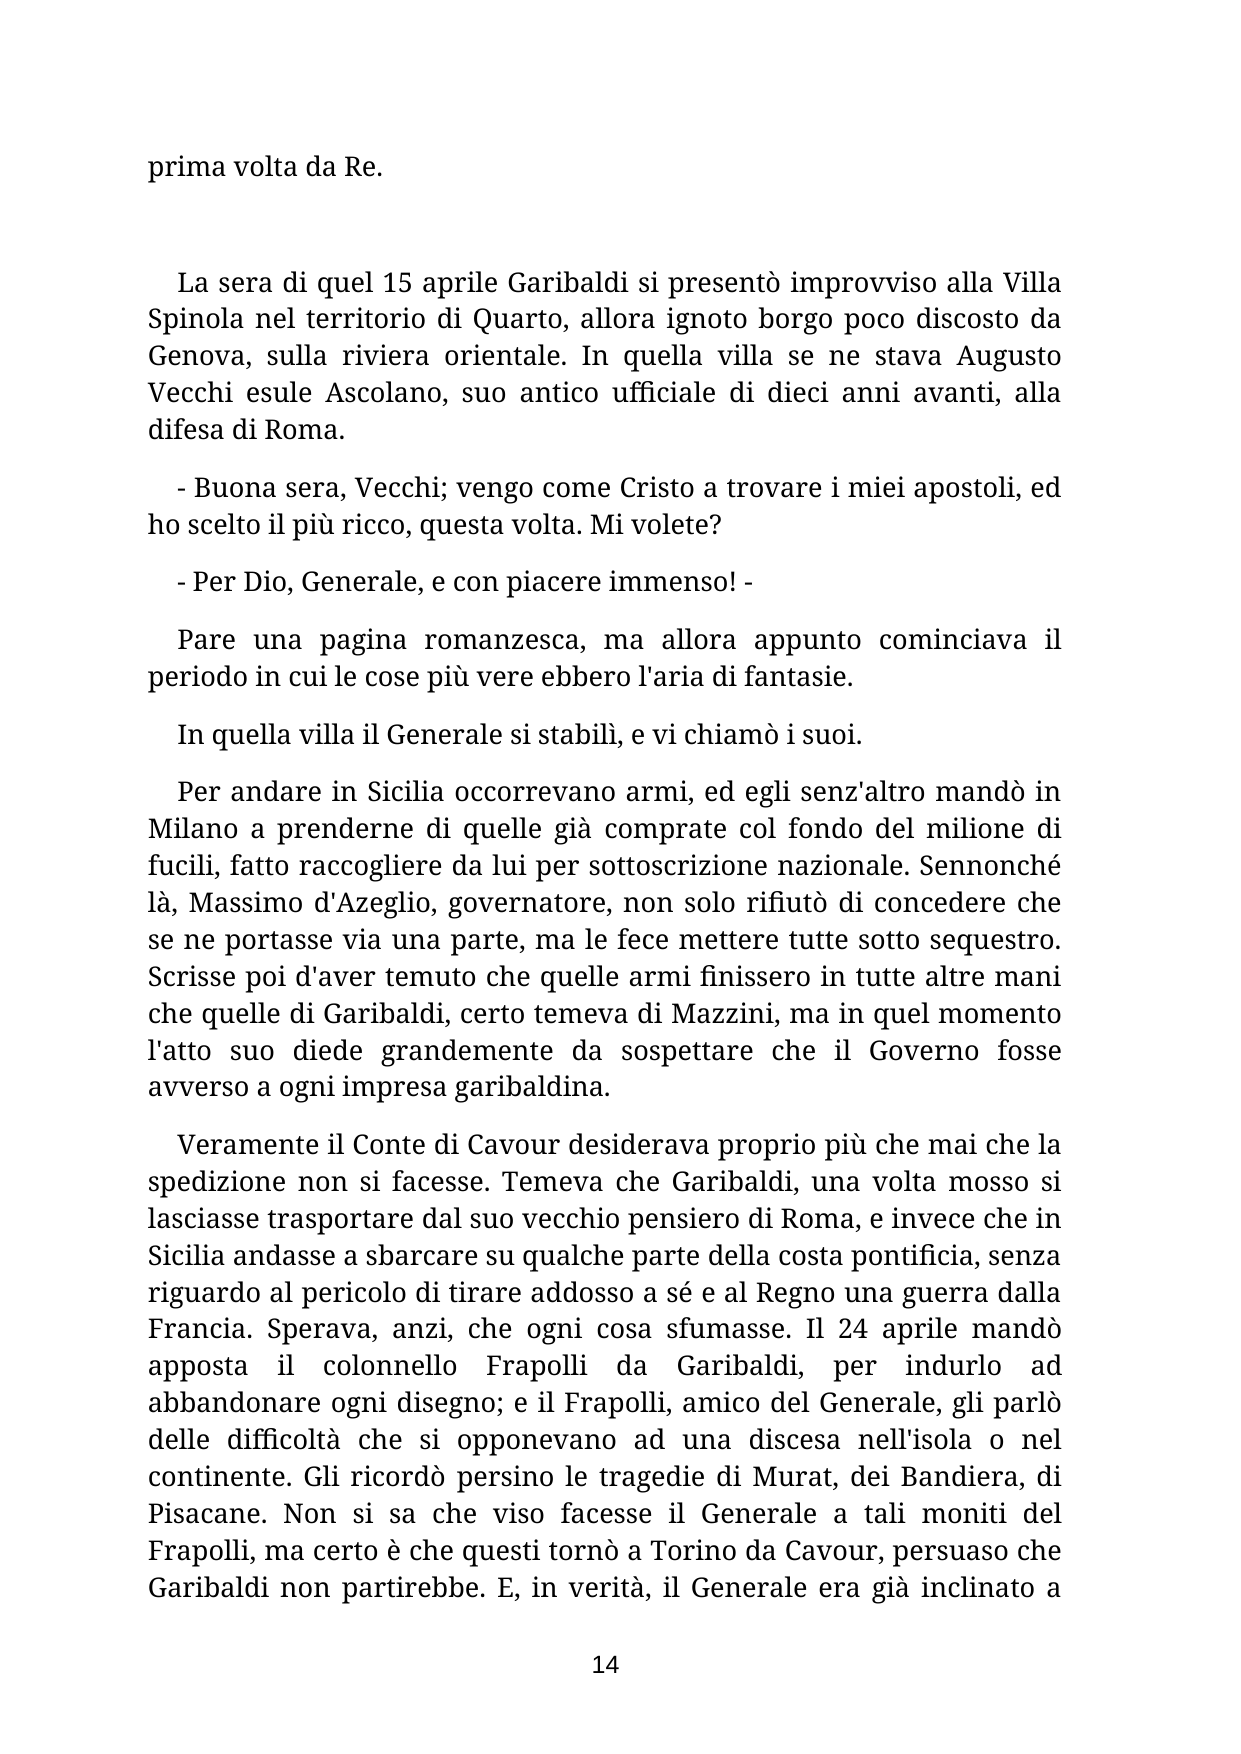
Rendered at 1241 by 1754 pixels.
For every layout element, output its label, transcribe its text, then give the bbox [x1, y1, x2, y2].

text prima volta da Re. [148, 148, 1063, 184]
text Pare una pagina romanzesca, ma allora appunto cominciava il periodo in cui le cose più vere ebbero l'aria di fantasie. [148, 621, 1063, 694]
text - Per Dio, Generale, e con piacere immenso! - [148, 563, 1063, 600]
text La sera di quel 15 aprile Garibaldi si presentò improvviso alla Villa Spinola nel territorio di Quarto, allora ignoto borgo poco discosto da Genova, sulla riviera orientale. In quella villa se ne stava Augusto Vecchi esule Ascolano, suo antico ufficiale di dieci anni avanti, alla difesa di Roma. [148, 263, 1063, 447]
text Per andare in Sicilia occorrevano armi, ed egli senz'altro mandò in Milano a prenderne di quelle già comprate col fondo del milione di fucili, fatto raccogliere da lui per sottoscrizione nazionale. Sennonché là, Massimo d'Azeglio, governatore, non solo rifiutò di concedere che se ne portasse via una parte, ma le fece mettere tutte sotto sequestro. Scrisse poi d'aver temuto che quelle armi finissero in tutte altre mani che quelle di Garibaldi, certo temeva di Mazzini, ma in quel momento l'atto suo diede grandemente da sospettare che il Governo fosse avverso a ogni impresa garibaldina. [148, 773, 1063, 1105]
text Veramente il Conte di Cavour desiderava proprio più che mai che la spedizione non si facesse. Temeva che Garibaldi, una volta mosso si lasciasse trasportare dal suo vecchio pensiero di Roma, e invece che in Sicilia andasse a sbarcare su qualche parte della costa pontificia, senza riguardo al pericolo di tirare addosso a sé e al Regno una guerra dalla Francia. Sperava, anzi, che ogni cosa sfumasse. Il 24 aprile mandò apposta il colonnello Frapolli da Garibaldi, per indurlo ad abbandonare ogni disegno; e il Frapolli, amico del Generale, gli parlò delle difficoltà che si opponevano ad una discesa nell'isola o nel continente. Gli ricordò persino le tragedie di Murat, dei Bandiera, di Pisacane. Non si sa che viso facesse il Generale a tali moniti del Frapolli, ma certo è che questi tornò a Torino da Cavour, persuaso che Garibaldi non partirebbe. E, in verità, il Generale era già inclinato a [148, 1126, 1063, 1605]
text In quella villa il Generale si stabilì, e vi chiamò i suoi. [148, 715, 1063, 752]
text - Buona sera, Vecchi; vengo come Cristo a trovare i miei apostoli, ed ho scelto il più ricco, questa volta. Mi volete? [148, 468, 1063, 542]
